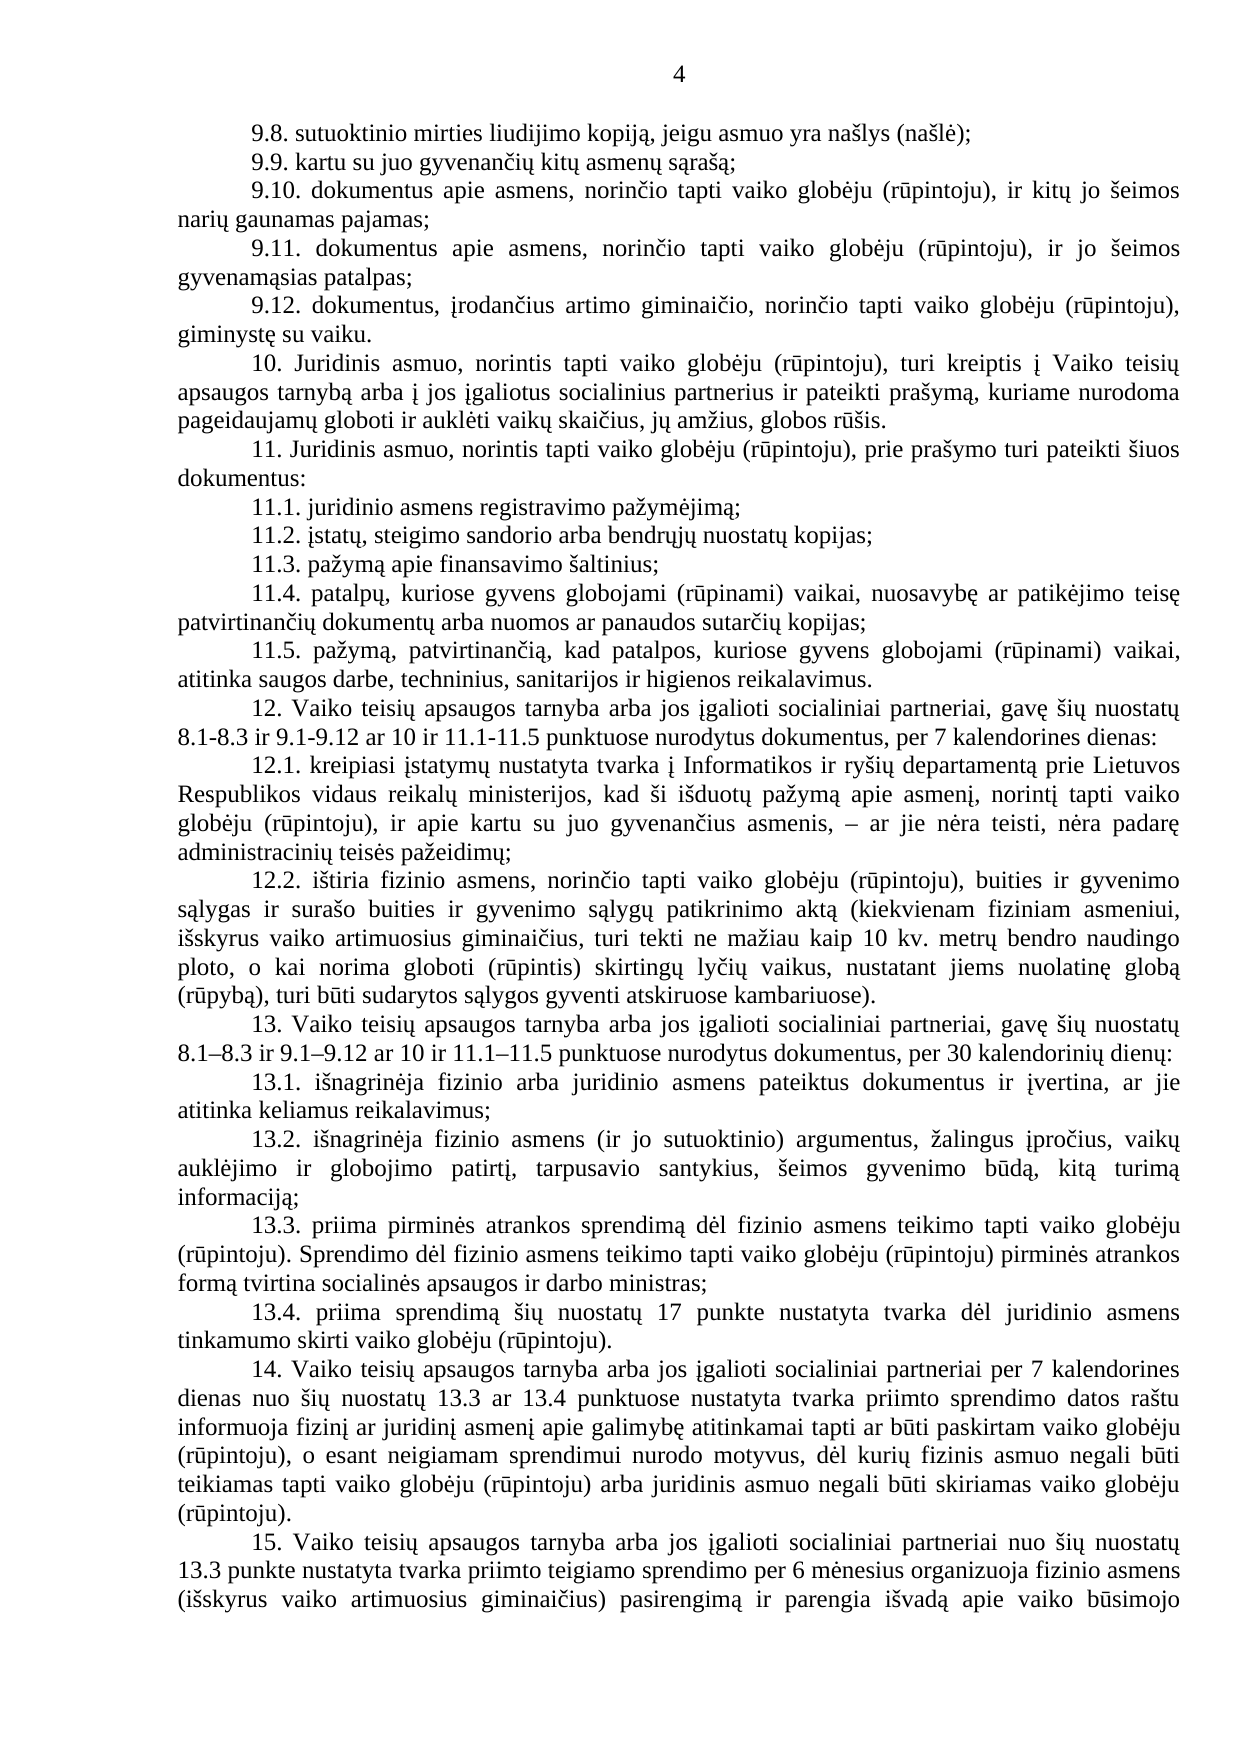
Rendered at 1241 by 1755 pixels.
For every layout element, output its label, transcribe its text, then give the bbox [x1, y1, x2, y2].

text 15. Vaiko teisių apsaugos tarnyba arba jos įgalioti socialiniai partneriai nuo šių nuostatų 13.3 punkte nustatyta tvarka priimto teigiamo sprendimo per 6 mėnesius organizuoja fizinio asmens (išskyrus vaiko artimuosius giminaičius) pasirengimą ir parengia išvadą apie vaiko būsimojo [177, 1527, 1181, 1613]
text 9.12. dokumentus, įrodančius artimo giminaičio, norinčio tapti vaiko globėju (rūpintoju), giminystę su vaiku. [177, 291, 1181, 348]
text 11. Juridinis asmuo, norintis tapti vaiko globėju (rūpintoju), prie prašymo turi pateikti šiuos dokumentus: [177, 434, 1181, 492]
text 13.3. priima pirminės atrankos sprendimą dėl fizinio asmens teikimo tapti vaiko globėju (rūpintoju). Sprendimo dėl fizinio asmens teikimo tapti vaiko globėju (rūpintoju) pirminės atrankos formą tvirtina socialinės apsaugos ir darbo ministras; [177, 1211, 1181, 1297]
text 9.8. sutuoktinio mirties liudijimo kopiją, jeigu asmuo yra našlys (našlė); [177, 118, 1181, 147]
text 12.2. ištiria fizinio asmens, norinčio tapti vaiko globėju (rūpintoju), buities ir gyvenimo sąlygas ir surašo buities ir gyvenimo sąlygų patikrinimo aktą (kiekvienam fiziniam asmeniui, išskyrus vaiko artimuosius giminaičius, turi tekti ne mažiau kaip 10 kv. metrų bendro naudingo ploto, o kai norima globoti (rūpintis) skirtingų lyčių vaikus, nustatant jiems nuolatinę globą (rūpybą), turi būti sudarytos sąlygos gyventi atskiruose kambariuose). [177, 866, 1181, 1009]
text 13. Vaiko teisių apsaugos tarnyba arba jos įgalioti socialiniai partneriai, gavę šių nuostatų 8.1–8.3 ir 9.1–9.12 ar 10 ir 11.1–11.5 punktuose nurodytus dokumentus, per 30 kalendorinių dienų: [177, 1009, 1181, 1067]
text 14. Vaiko teisių apsaugos tarnyba arba jos įgalioti socialiniai partneriai per 7 kalendorines dienas nuo šių nuostatų 13.3 ar 13.4 punktuose nustatyta tvarka priimto sprendimo datos raštu informuoja fizinį ar juridinį asmenį apie galimybę atitinkamai tapti ar būti paskirtam vaiko globėju (rūpintoju), o esant neigiamam sprendimui nurodo motyvus, dėl kurių fizinis asmuo negali būti teikiamas tapti vaiko globėju (rūpintoju) arba juridinis asmuo negali būti skiriamas vaiko globėju (rūpintoju). [177, 1354, 1181, 1527]
text 10. Juridinis asmuo, norintis tapti vaiko globėju (rūpintoju), turi kreiptis į Vaiko teisių apsaugos tarnybą arba į jos įgaliotus socialinius partnerius ir pateikti prašymą, kuriame nurodoma pageidaujamų globoti ir auklėti vaikų skaičius, jų amžius, globos rūšis. [177, 348, 1181, 434]
text 11.4. patalpų, kuriose gyvens globojami (rūpinami) vaikai, nuosavybę ar patikėjimo teisę patvirtinančių dokumentų arba nuomos ar panaudos sutarčių kopijas; [177, 578, 1181, 636]
text 11.2. įstatų, steigimo sandorio arba bendrųjų nuostatų kopijas; [177, 521, 1181, 549]
text 11.5. pažymą, patvirtinančią, kad patalpos, kuriose gyvens globojami (rūpinami) vaikai, atitinka saugos darbe, techninius, sanitarijos ir higienos reikalavimus. [177, 636, 1181, 693]
text 13.4. priima sprendimą šių nuostatų 17 punkte nustatyta tvarka dėl juridinio asmens tinkamumo skirti vaiko globėju (rūpintoju). [177, 1297, 1181, 1354]
text 13.2. išnagrinėja fizinio asmens (ir jo sutuoktinio) argumentus, žalingus įpročius, vaikų auklėjimo ir globojimo patirtį, tarpusavio santykius, šeimos gyvenimo būdą, kitą turimą informaciją; [177, 1124, 1181, 1211]
text 9.11. dokumentus apie asmens, norinčio tapti vaiko globėju (rūpintoju), ir jo šeimos gyvenamąsias patalpas; [177, 233, 1181, 291]
text 12. Vaiko teisių apsaugos tarnyba arba jos įgalioti socialiniai partneriai, gavę šių nuostatų 8.1-8.3 ir 9.1-9.12 ar 10 ir 11.1-11.5 punktuose nurodytus dokumentus, per 7 kalendorines dienas: [177, 693, 1181, 751]
text 11.3. pažymą apie finansavimo šaltinius; [177, 549, 1181, 578]
text 9.10. dokumentus apie asmens, norinčio tapti vaiko globėju (rūpintoju), ir kitų jo šeimos narių gaunamas pajamas; [177, 176, 1181, 233]
text 13.1. išnagrinėja fizinio arba juridinio asmens pateiktus dokumentus ir įvertina, ar jie atitinka keliamus reikalavimus; [177, 1067, 1181, 1124]
text 9.9. kartu su juo gyvenančių kitų asmenų sąrašą; [177, 147, 1181, 176]
text 12.1. kreipiasi įstatymų nustatyta tvarka į Informatikos ir ryšių departamentą prie Lietuvos Respublikos vidaus reikalų ministerijos, kad ši išduotų pažymą apie asmenį, norintį tapti vaiko globėju (rūpintoju), ir apie kartu su juo gyvenančius asmenis, – ar jie nėra teisti, nėra padarę administracinių teisės pažeidimų; [177, 751, 1181, 866]
text 11.1. juridinio asmens registravimo pažymėjimą; [177, 492, 1181, 521]
